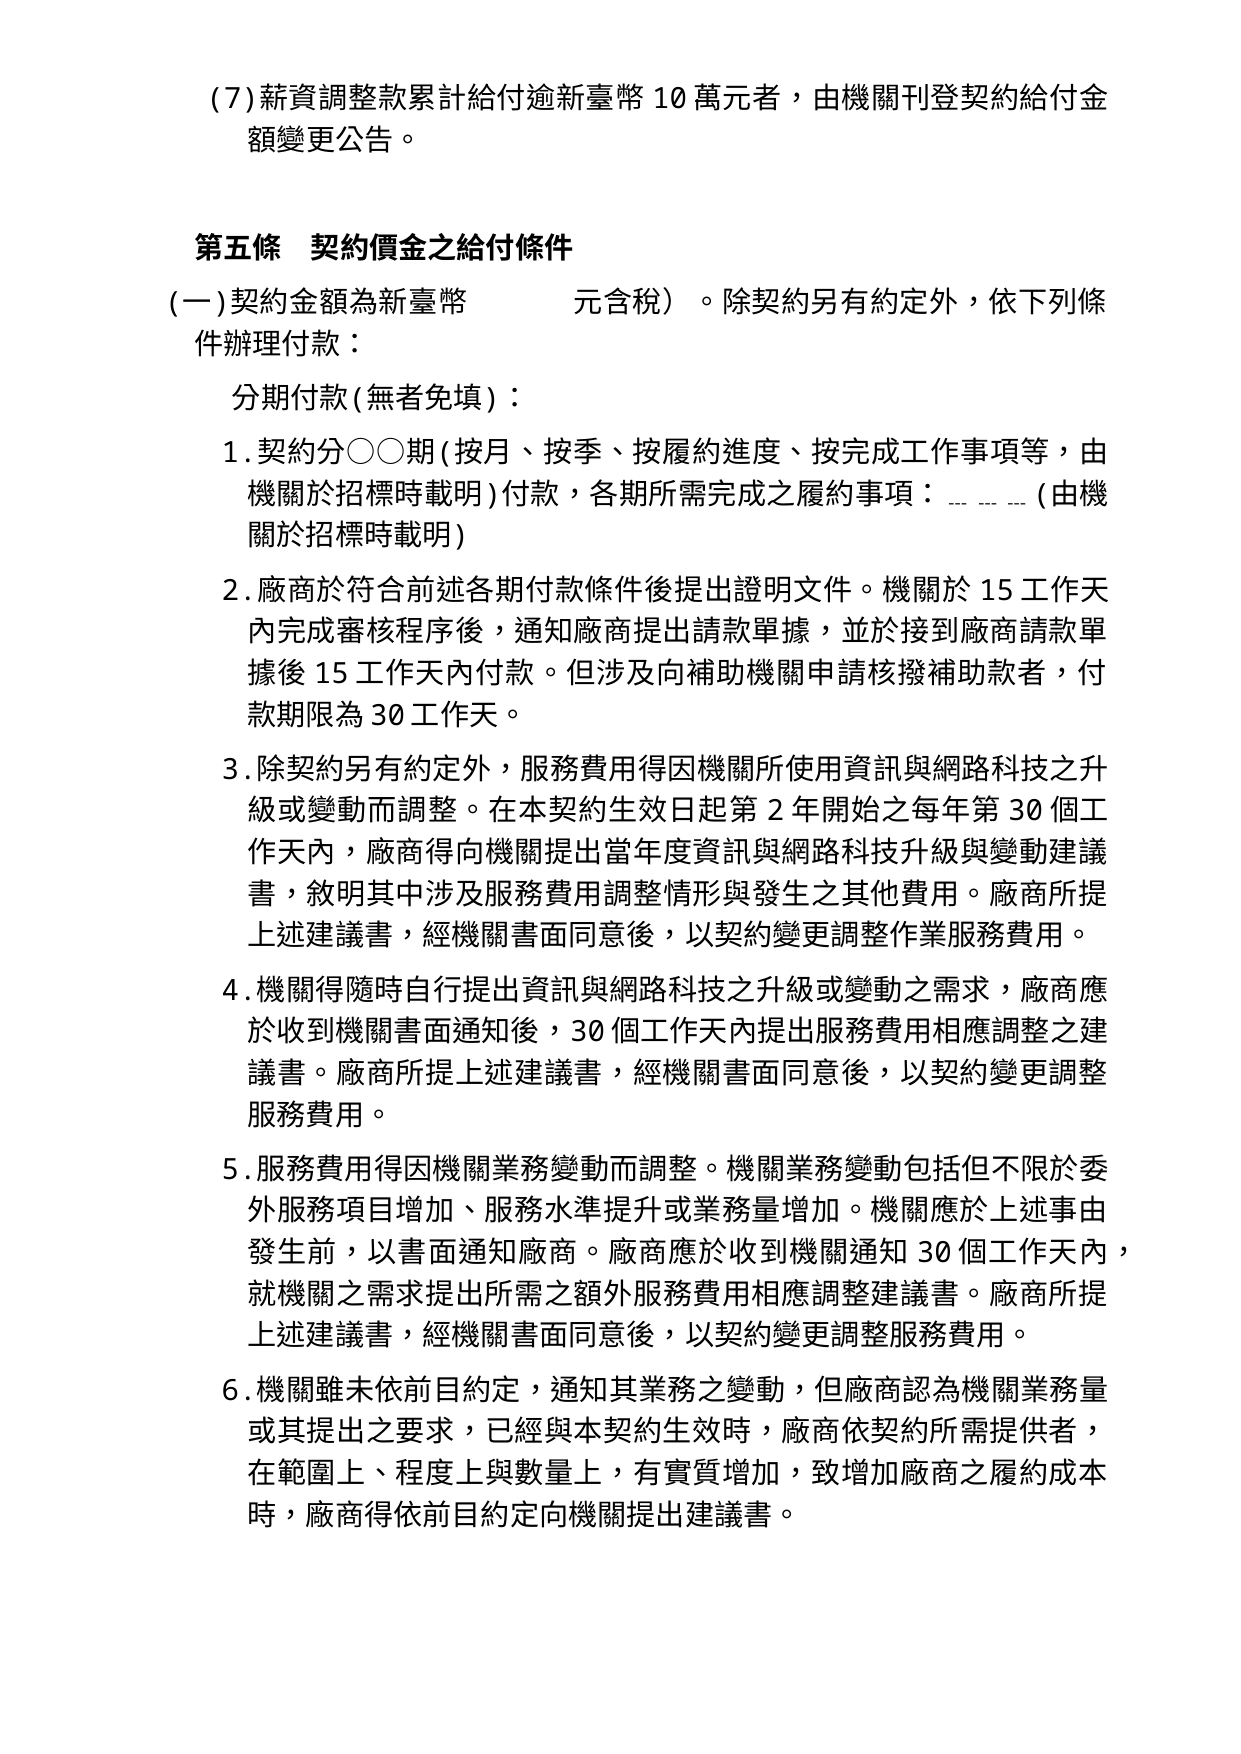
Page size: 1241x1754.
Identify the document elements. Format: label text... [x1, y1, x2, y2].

text 2.廠商於符合前述各期付款條件後提出證明文件。機關於15工作天內完成審核程序後，通知廠商提出請款單據，並於接到廠商請款單據後15工作天內付款。但涉及向補助機關申請核撥補助款者，付款期限為30工作天。 [221, 567, 1109, 733]
text 分期付款(無者免填)： [232, 375, 1109, 417]
text (一)契約金額為新臺幣 元含稅）。除契約另有約定外，依下列條件辦理付款： [164, 279, 1109, 362]
text 1.契約分○○期(按月、按季、按履約進度、按完成工作事項等，由機關於招標時載明)付款，各期所需完成之履約事項：﹍﹍﹍(由機關於招標時載明) [221, 429, 1109, 554]
text (7)薪資調整款累計給付逾新臺幣10萬元者，由機關刊登契約給付金額變更公告。 [206, 75, 1109, 158]
text 5.服務費用得因機關業務變動而調整。機關業務變動包括但不限於委外服務項目增加、服務水準提升或業務量增加。機關應於上述事由發生前，以書面通知廠商。廠商應於收到機關通知30個工作天內，就機關之需求提出所需之額外服務費用相應調整建議書。廠商所提上述建議書，經機關書面同意後，以契約變更調整服務費用。 [221, 1146, 1109, 1354]
text 4.機關得隨時自行提出資訊與網路科技之升級或變動之需求，廠商應於收到機關書面通知後，30個工作天內提出服務費用相應調整之建議書。廠商所提上述建議書，經機關書面同意後，以契約變更調整服務費用。 [221, 967, 1109, 1133]
text 6.機關雖未依前目約定，通知其業務之變動，但廠商認為機關業務量或其提出之要求，已經與本契約生效時，廠商依契約所需提供者，在範圍上、程度上與數量上，有實質增加，致增加廠商之履約成本時，廠商得依前目約定向機關提出建議書。 [221, 1367, 1109, 1533]
text 3.除契約另有約定外，服務費用得因機關所使用資訊與網路科技之升級或變動而調整。在本契約生效日起第2年開始之每年第30個工作天內，廠商得向機關提出當年度資訊與網路科技升級與變動建議書，敘明其中涉及服務費用調整情形與發生之其他費用。廠商所提上述建議書，經機關書面同意後，以契約變更調整作業服務費用。 [221, 746, 1109, 954]
text 第五條 契約價金之給付條件 [135, 225, 1109, 267]
